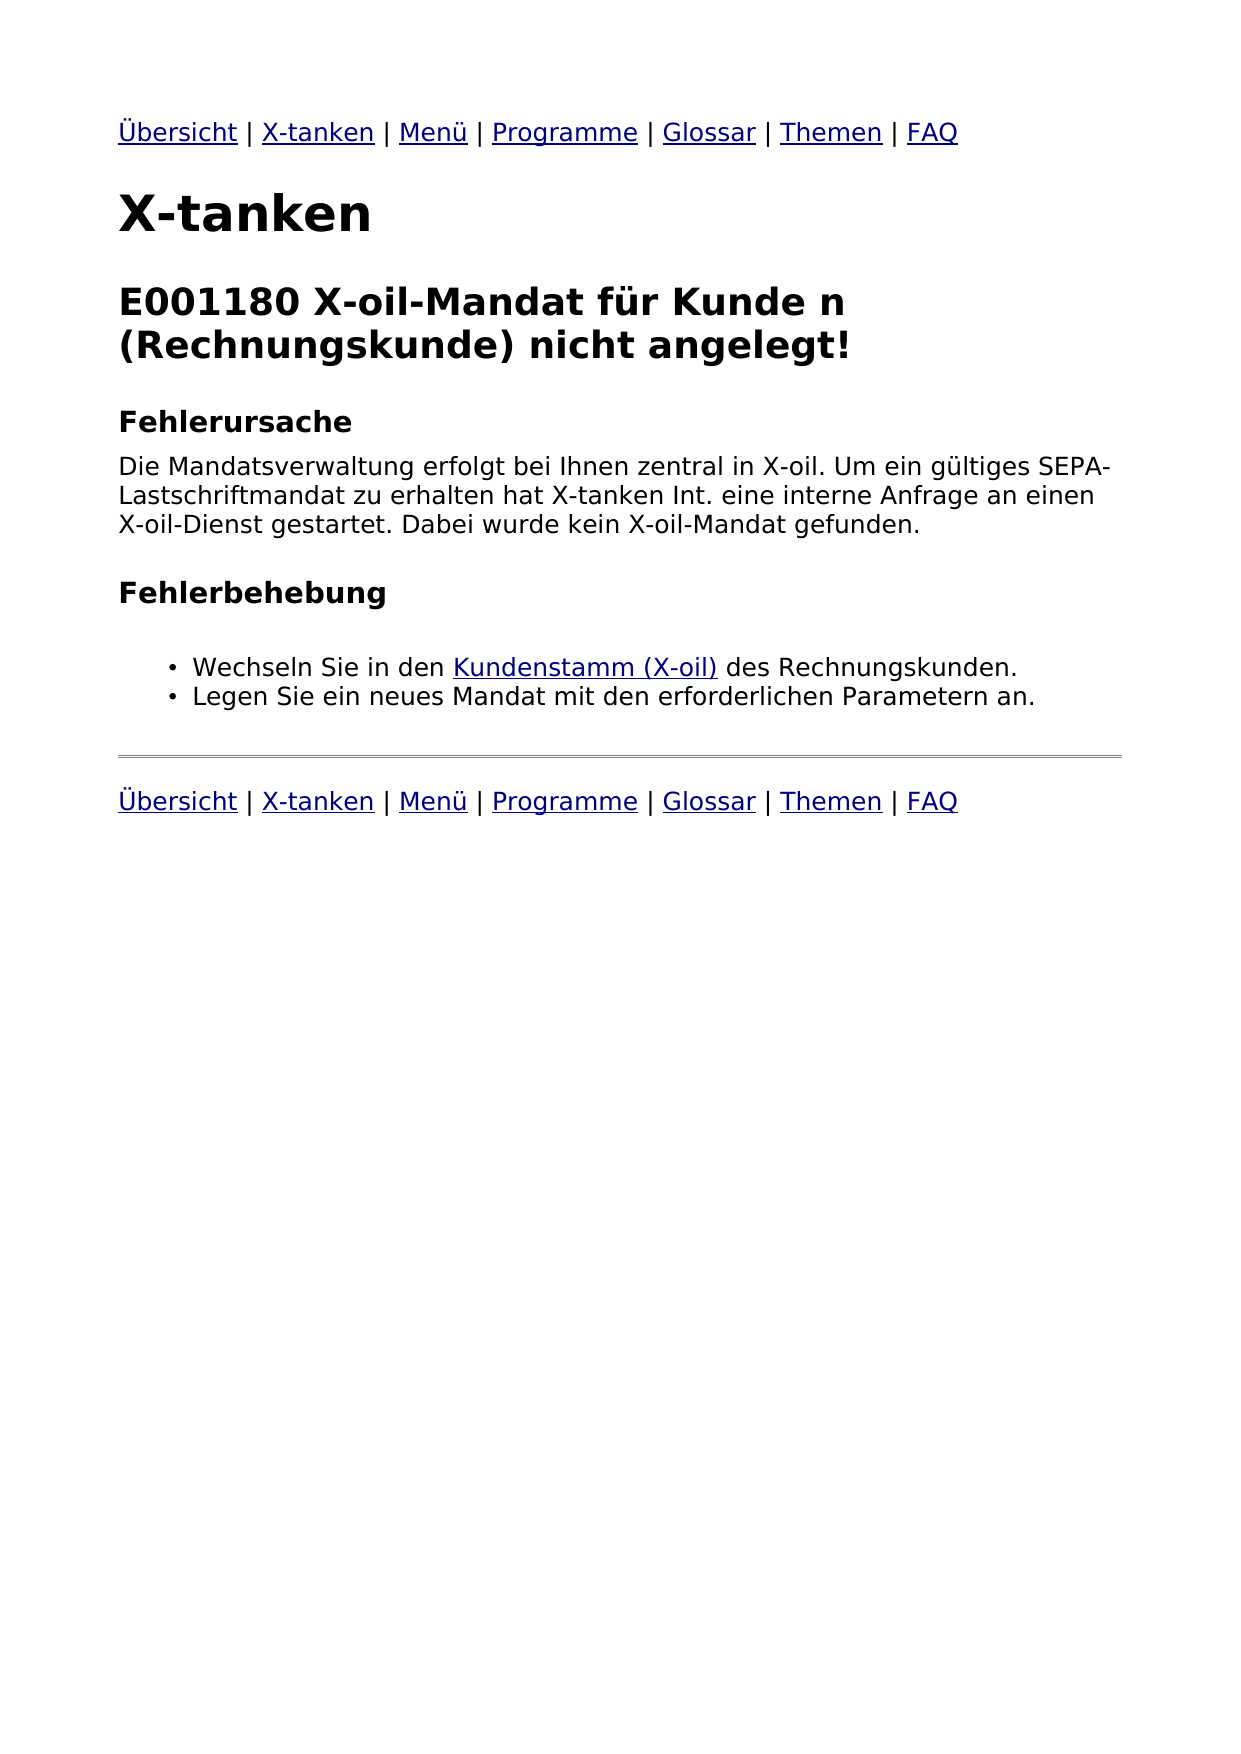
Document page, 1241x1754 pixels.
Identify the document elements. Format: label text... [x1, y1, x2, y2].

subtitle E001180 X-oil-Mandat für Kunde n (Rechnungskunde) nicht angelegt! [118, 281, 1122, 368]
list Wechseln Sie in den Kundenstamm (X-oil) des Rechnungskunden. [177, 653, 1122, 682]
subtitle X-tanken [118, 185, 1122, 243]
subtitle Fehlerursache [118, 405, 1122, 439]
text Übersicht | X-tanken | Menü | Programme | Glossar | Themen | FAQ [118, 118, 1122, 147]
text Übersicht | X-tanken | Menü | Programme | Glossar | Themen | FAQ [118, 787, 1122, 816]
list Legen Sie ein neues Mandat mit den erforderlichen Parametern an. [177, 682, 1122, 711]
text Die Mandatsverwaltung erfolgt bei Ihnen zentral in X-oil. Um ein gültiges SEPA-Lastschriftmandat zu erhalten hat X-tanken Int. eine interne Anfrage an einen X-oil-Dienst gestartet. Dabei wurde kein X-oil-Mandat gefunden. [118, 452, 1122, 539]
subtitle Fehlerbehebung [118, 577, 1122, 611]
